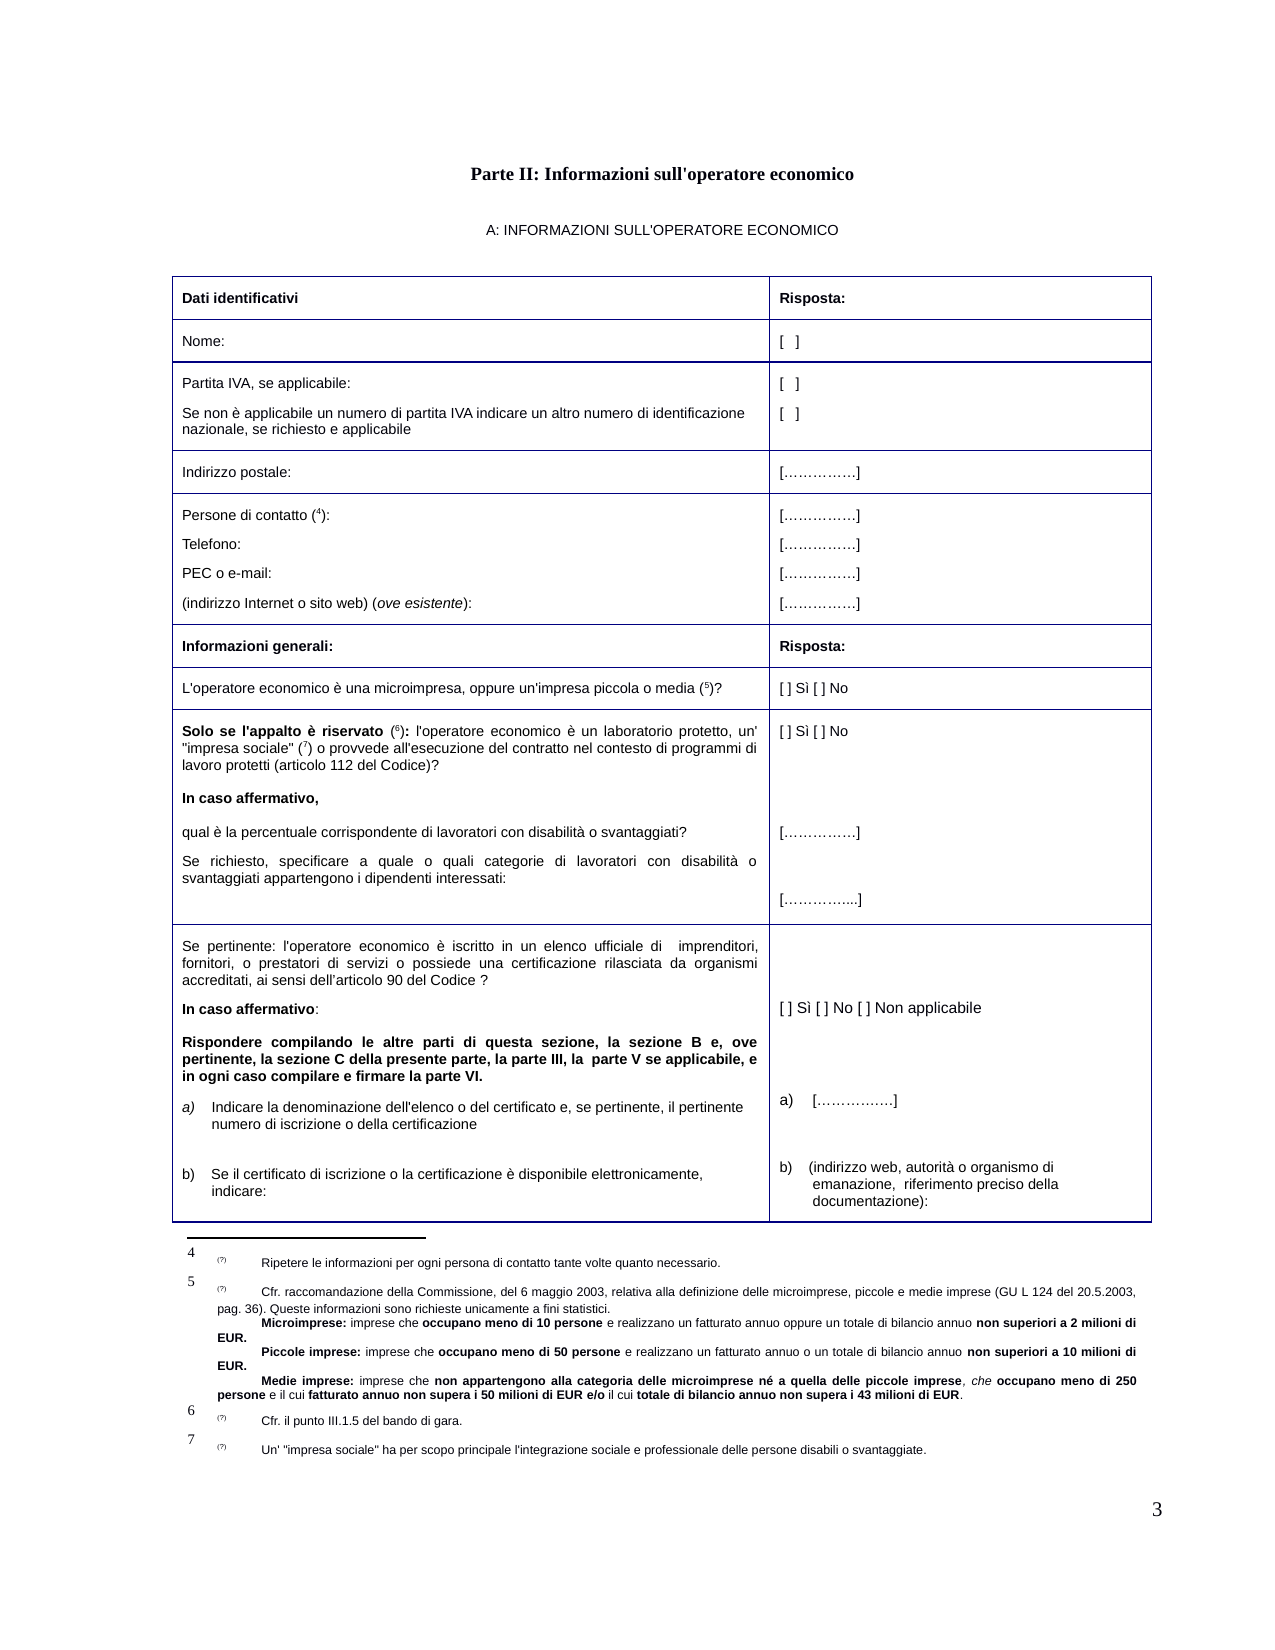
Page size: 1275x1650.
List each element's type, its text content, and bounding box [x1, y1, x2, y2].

title Parte II: Informazioni sull'operatore economico [187, 162, 1137, 184]
table_cell Nome: [173, 320, 769, 361]
table_cell [……………] [……………] [……………] [……………] [770, 494, 1151, 624]
table_cell Risposta: [770, 625, 1151, 667]
table_cell [ ] Sì [ ] No [770, 668, 1151, 709]
table_cell [ ] [ ] [770, 363, 1151, 450]
table_cell Partita IVA, se applicabile: Se non è applicabile un numero di partita IVA indicare un altro numero di identificazione nazionale, se richiesto e applicabile [173, 363, 769, 450]
table_cell [ ] Sì [ ] No [ ] Non applicabile [………….…] b) (indirizzo web, autorità o organismo di emanazione, riferimento preciso della documentazione): [770, 925, 1151, 1221]
table_cell Se pertinente: l'operatore economico è iscritto in un elenco ufficiale di imprenditori, fornitori, o prestatori di servizi o possiede una certificazione rilasciata da organismi accreditati, ai sensi dell’articolo 90 del Codice ? In caso affermativo: Rispondere compilando le altre parti di questa sezione, la sezione B e, ove pertinente, la sezione C della presente parte, la parte III, la parte V se applicabile, e in ogni caso compilare e firmare la parte VI. Indicare la denominazione dell'elenco o del certificato e, se pertinente, il pertinente numero di iscrizione o della certificazione b) Se il certificato di iscrizione o la certificazione è disponibile elettronicamente, indicare: [173, 925, 769, 1221]
title A: Informazioni sull'operatore economico [187, 222, 1137, 238]
table_cell Informazioni generali: [173, 625, 769, 667]
table_cell [……………] [770, 451, 1151, 493]
table_cell [ ] [770, 320, 1151, 361]
table_cell Indirizzo postale: [173, 451, 769, 493]
table_cell Solo se l'appalto è riservato (): l'operatore economico è un laboratorio protetto, un' "impresa sociale" () o provvede all'esecuzione del contratto nel contesto di programmi di lavoro protetti (articolo 112 del Codice)? In caso affermativo, qual è la percentuale corrispondente di lavoratori con disabilità o svantaggiati? Se richiesto, specificare a quale o quali categorie di lavoratori con disabilità o svantaggiati appartengono i dipendenti interessati: [173, 710, 769, 924]
table_cell L'operatore economico è una microimpresa, oppure un'impresa piccola o media ()? [173, 668, 769, 709]
table_header Risposta: [770, 277, 1151, 319]
table_header Dati identificativi [173, 277, 769, 319]
table_cell Persone di contatto (): Telefono: PEC o e-mail: (indirizzo Internet o sito web) (ove esistente): [173, 494, 769, 624]
table_cell [ ] Sì [ ] No [……………] […………....] [770, 710, 1151, 924]
